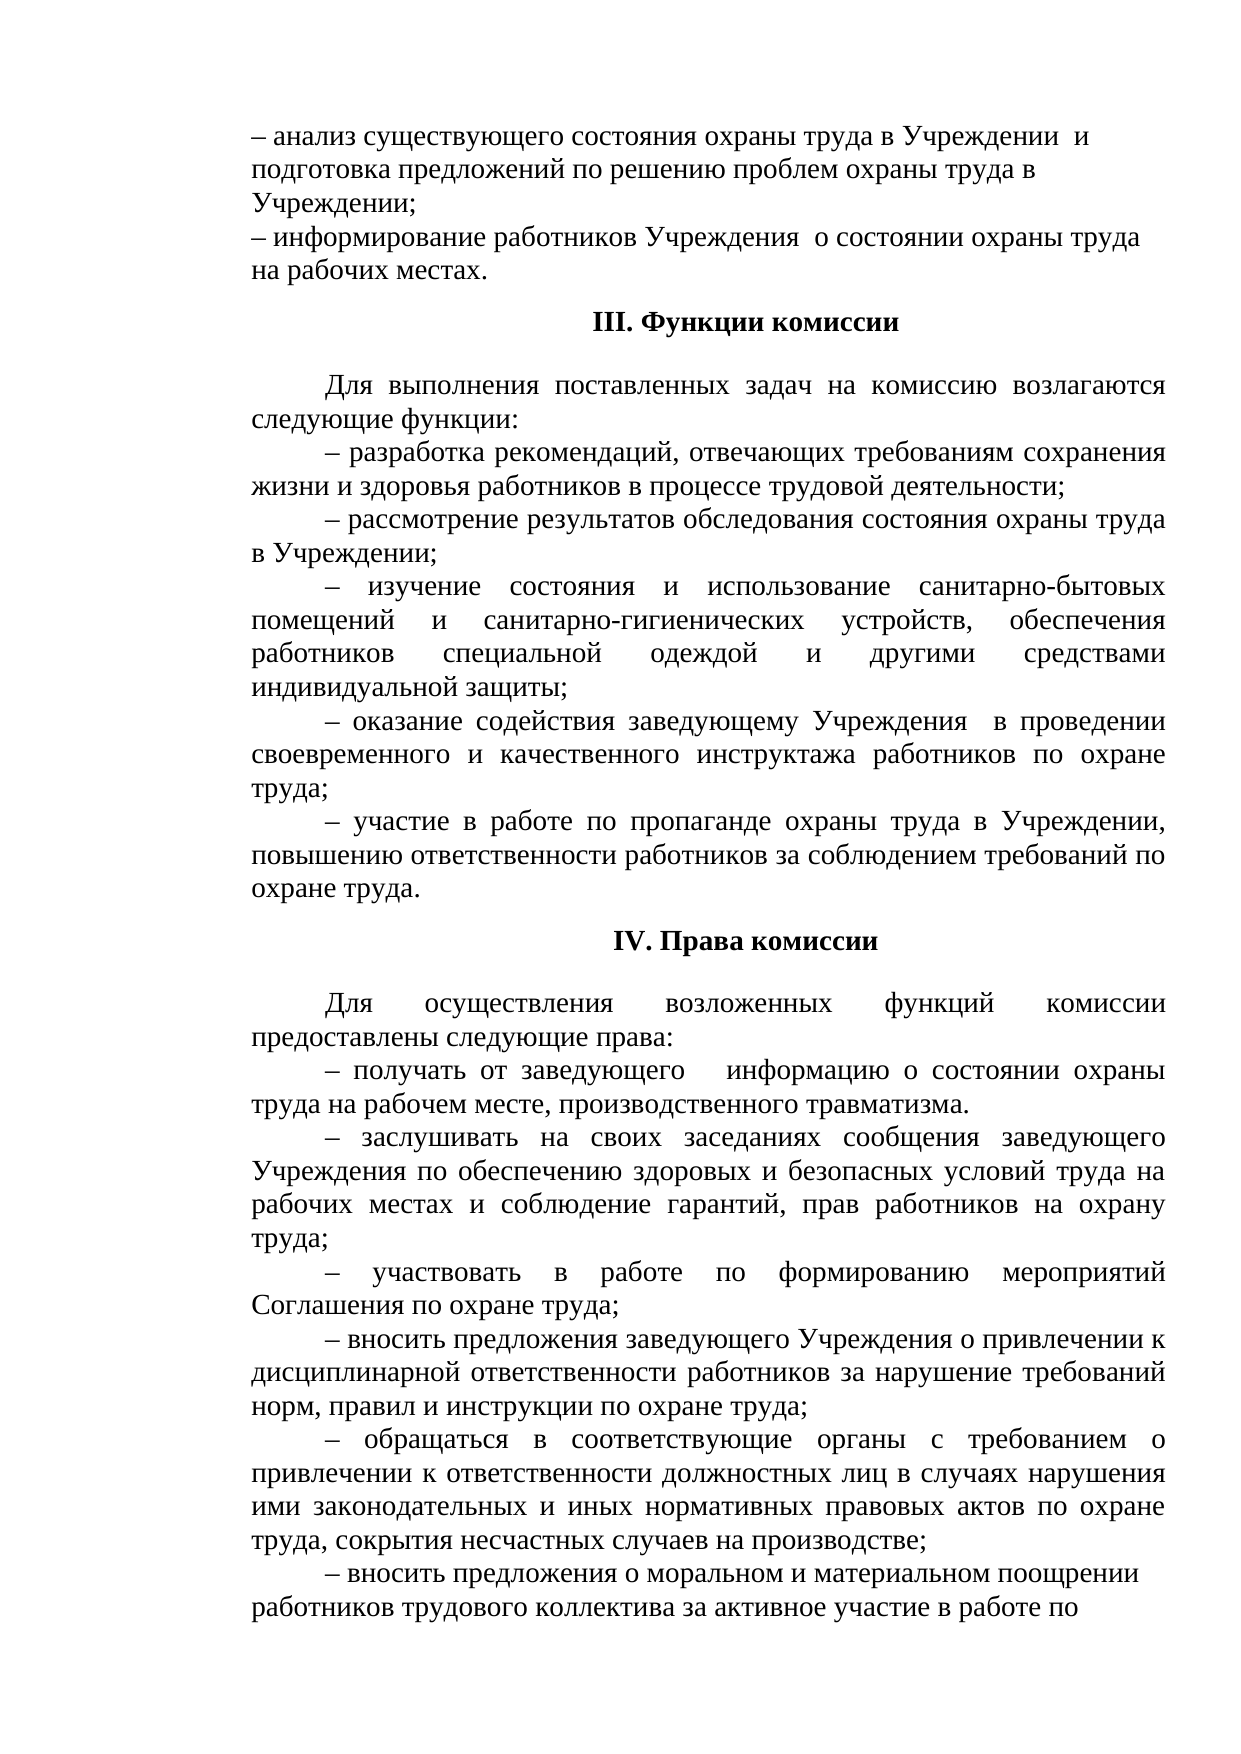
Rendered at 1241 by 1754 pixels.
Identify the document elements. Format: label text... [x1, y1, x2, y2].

text – информирование работников Учреждения о состоянии охраны труда на рабочих местах. [251, 219, 1152, 286]
text – оказание содействия заведующему Учреждения в проведении своевременного и качественного инструктажа работников по охране труда; [251, 703, 1166, 803]
text – анализ существующего состояния охраны труда в Учреждении и подготовка предложений по решению проблем охраны труда в Учреждении; [251, 118, 1152, 219]
text – вносить предложения заведующего Учреждения о привлечении к дисциплинарной ответственности работников за нарушение требований норм, правил и инструкции по охране труда; [251, 1321, 1166, 1421]
text – участвовать в работе по формированию мероприятий Соглашения по охране труда; [251, 1254, 1166, 1321]
text – получать от заведующего информацию о состоянии охраны труда на рабочем месте, производственного травматизма. [251, 1052, 1166, 1119]
text Для осуществления возложенных функций комиссии предоставлены следующие права: [251, 985, 1166, 1052]
text – рассмотрение результатов обследования состояния охраны труда в Учреждении; [251, 501, 1166, 568]
text III. Функции комиссии [251, 304, 1166, 338]
text – вносить предложения о моральном и материальном поощрении работников трудового коллектива за активное участие в работе по [251, 1556, 1166, 1623]
text – заслушивать на своих заседаниях сообщения заведующего Учреждения по обеспечению здоровых и безопасных условий труда на рабочих местах и соблюдение гарантий, прав работников на охрану труда; [251, 1119, 1166, 1254]
text – изучение состояния и использование санитарно-бытовых помещений и санитарно-гигиенических устройств, обеспечения работников специальной одеждой и другими средствами индивидуальной защиты; [251, 568, 1166, 703]
text – обращаться в соответствующие органы с требованием о привлечении к ответственности должностных лиц в случаях нарушения ими законодательных и иных нормативных правовых актов по охране труда, сокрытия несчастных случаев на производстве; [251, 1421, 1166, 1556]
text Для выполнения поставленных задач на комиссию возлагаются следующие функции: [251, 367, 1166, 434]
text IV. Права комиссии [251, 923, 1166, 956]
text – разработка рекомендаций, отвечающих требованиям сохранения жизни и здоровья работников в процессе трудовой деятельности; [251, 434, 1166, 501]
text – участие в работе по пропаганде охраны труда в Учреждении, повышению ответственности работников за соблюдением требований по охране труда. [251, 803, 1166, 904]
